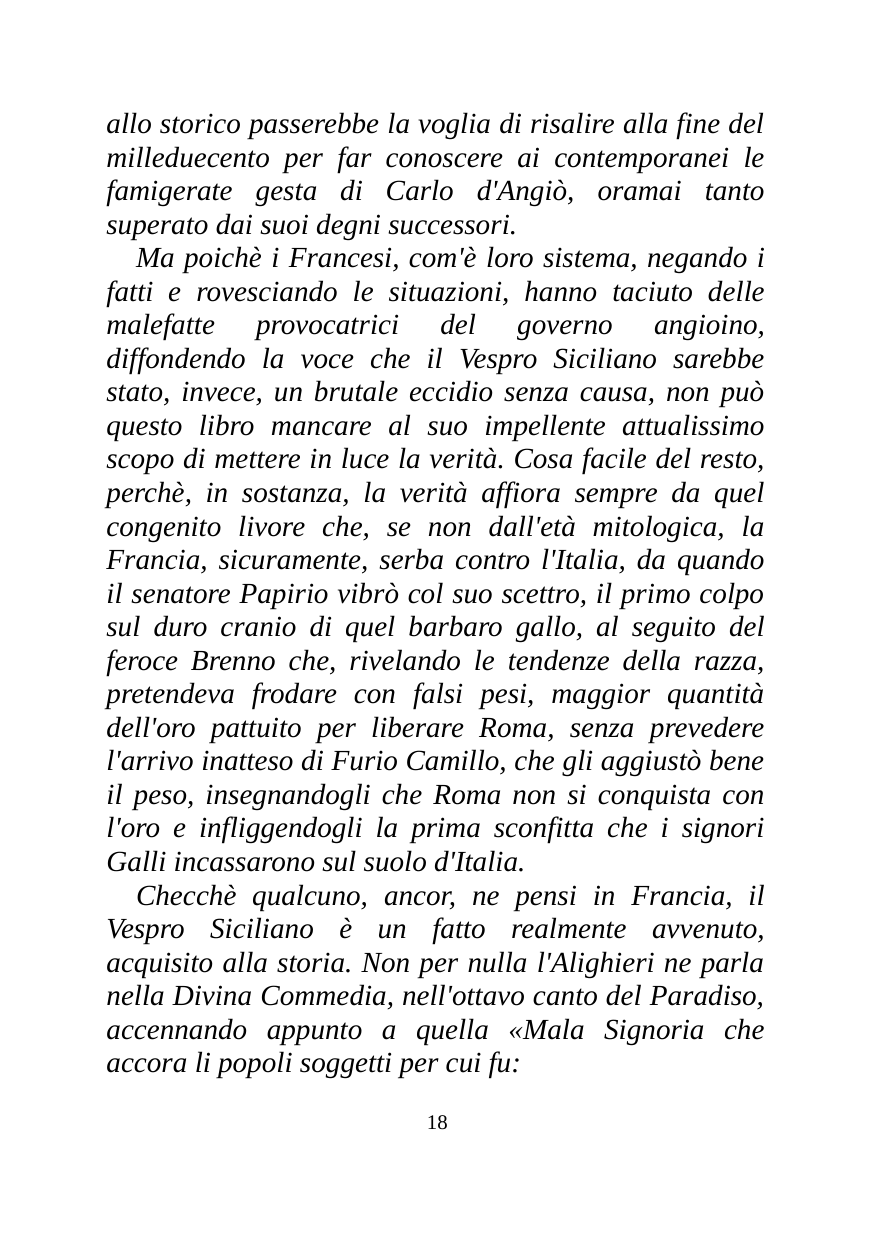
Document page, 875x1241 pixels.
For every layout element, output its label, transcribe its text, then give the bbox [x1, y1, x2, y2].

text Checchè qualcuno, ancor, ne pensi in Francia, il Vespro Siciliano è un fatto realmente avvenuto, acquisito alla storia. Non per nulla l'Alighieri ne parla nella Divina Commedia, nell'ottavo canto del Paradiso, accennando appunto a quella «Mala Signoria che accora li popoli soggetti per cui fu: [106, 878, 768, 1079]
text allo storico passerebbe la voglia di risalire alla fine del milleduecento per far conoscere ai contemporanei le famigerate gesta di Carlo d'Angiò, oramai tanto superato dai suoi degni successori. [106, 106, 768, 240]
text Ma poichè i Francesi, com'è loro sistema, negando i fatti e rovesciando le situazioni, hanno taciuto delle malefatte provocatrici del governo angioino, diffondendo la voce che il Vespro Siciliano sarebbe stato, invece, un brutale eccidio senza causa, non può questo libro mancare al suo impellente attualissimo scopo di mettere in luce la verità. Cosa facile del resto, perchè, in sostanza, la verità affiora sempre da quel congenito livore che, se non dall'età mitologica, la Francia, sicuramente, serba contro l'Italia, da quando il senatore Papirio vibrò col suo scettro, il primo colpo sul duro cranio di quel barbaro gallo, al seguito del feroce Brenno che, rivelando le tendenze della razza, pretendeva frodare con falsi pesi, maggior quantità dell'oro pattuito per liberare Roma, senza prevedere l'arrivo inatteso di Furio Camillo, che gli aggiustò bene il peso, insegnandogli che Roma non si conquista con l'oro e infliggendogli la prima sconfitta che i signori Galli incassarono sul suolo d'Italia. [106, 240, 768, 878]
